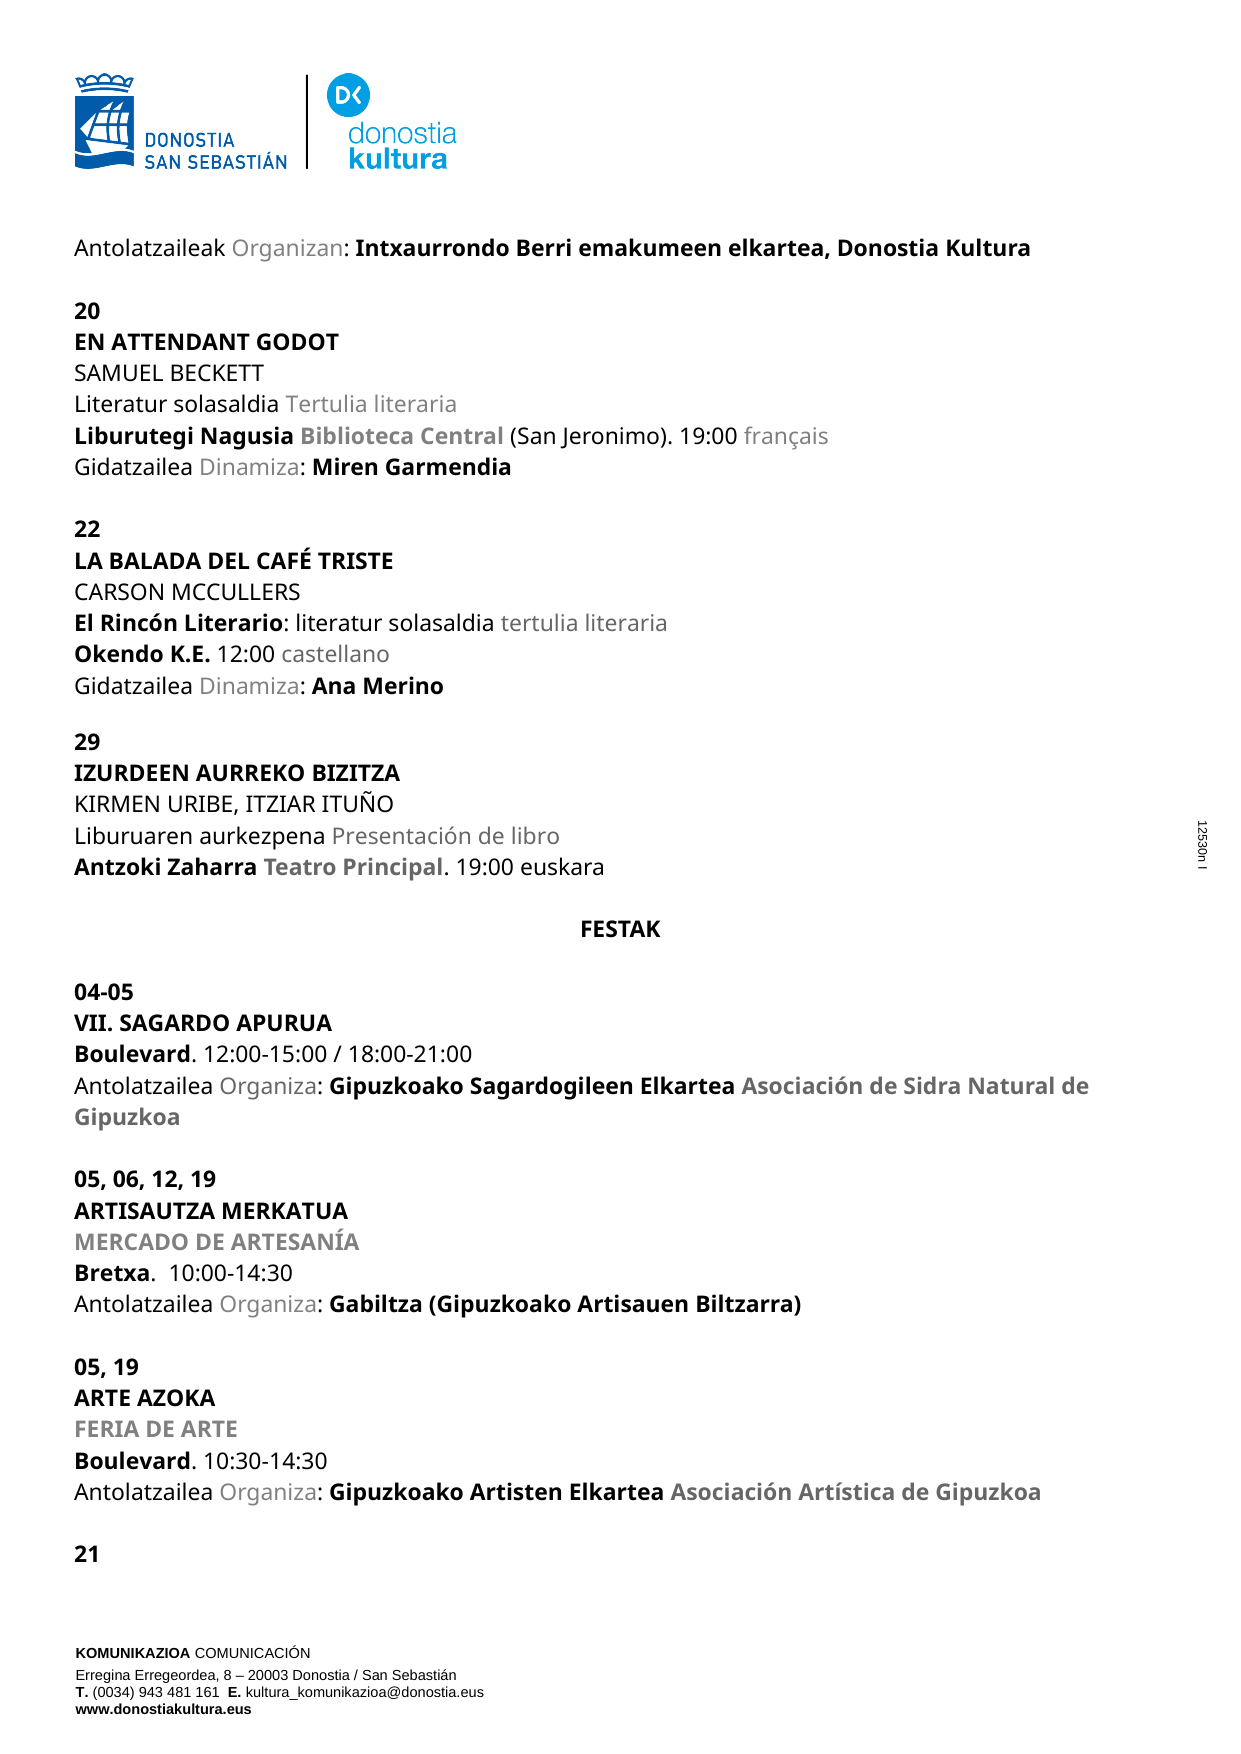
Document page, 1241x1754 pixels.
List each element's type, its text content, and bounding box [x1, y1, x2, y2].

text 20 [74, 294, 1166, 326]
text Liburuaren aurkezpena Presentación de libro [74, 819, 1166, 851]
text artisautza merkatua [74, 1194, 1166, 1226]
text 05, 06, 12, 19 [74, 1163, 1166, 1194]
text EN ATTENDANT GODOT [74, 326, 1166, 357]
text Liburutegi Nagusia Biblioteca Central (San Jeronimo). 19:00 français [74, 419, 1166, 451]
text 29 [74, 726, 1166, 757]
text Boulevard. 12:00-15:00 / 18:00-21:00 [74, 1038, 1166, 1069]
subtitle Kirmen uribe, itziar ituño [74, 788, 1166, 819]
text VII. SAGARDO APURUA [74, 1007, 1166, 1038]
text Literatur solasaldia Tertulia literaria [74, 388, 1166, 419]
subtitle Antzoki Zaharra Teatro Principal. 19:00 euskara [74, 851, 1166, 882]
subtitle Gidatzailea Dinamiza: Miren Garmendia [74, 451, 1166, 482]
text Okendo K.E. 12:00 castellano [74, 638, 1166, 669]
text Antolatzailea Organiza: Gipuzkoako Artisten Elkartea Asociación Artística de Gipuzkoa [74, 1476, 1166, 1507]
text El Rincón Literario: literatur solasaldia tertulia literaria [74, 607, 1166, 638]
picture [75, 73, 457, 169]
picture [337, 87, 349, 103]
text CARSON MCCULLERS [74, 576, 1166, 607]
text Gidatzailea Dinamiza: Ana Merino [74, 669, 1166, 701]
text 04-05 [74, 976, 1166, 1007]
text Antolatzailea Organiza: Gipuzkoako Sagardogileen Elkartea Asociación de Sidra Natural de Gipuzkoa [74, 1069, 1166, 1132]
text Boulevard. 10:30-14:30 [74, 1444, 1166, 1476]
text Bretxa. 10:00-14:30 [74, 1257, 1166, 1288]
text arte azoka [74, 1382, 1166, 1413]
text mercado de artesanía [74, 1226, 1166, 1257]
subtitle Antolatzailea Organiza: Gabiltza (Gipuzkoako Artisauen Biltzarra) [74, 1288, 1166, 1319]
text 22 [74, 513, 1166, 544]
subtitle izurdeen aurreko bizitza [74, 757, 1166, 788]
text FESTAK [74, 913, 1166, 944]
picture [353, 87, 360, 103]
subtitle Antolatzaileak Organizan: Intxaurrondo Berri emakumeen elkartea, Donostia Kultura [74, 232, 1166, 263]
text SAMUEL BECKETT [74, 357, 1166, 388]
text feria de arte [74, 1413, 1166, 1444]
text 21 [74, 1538, 1166, 1569]
text 05, 19 [74, 1351, 1166, 1382]
text LA BALADA DEL CAFÉ TRISTE [74, 544, 1166, 576]
